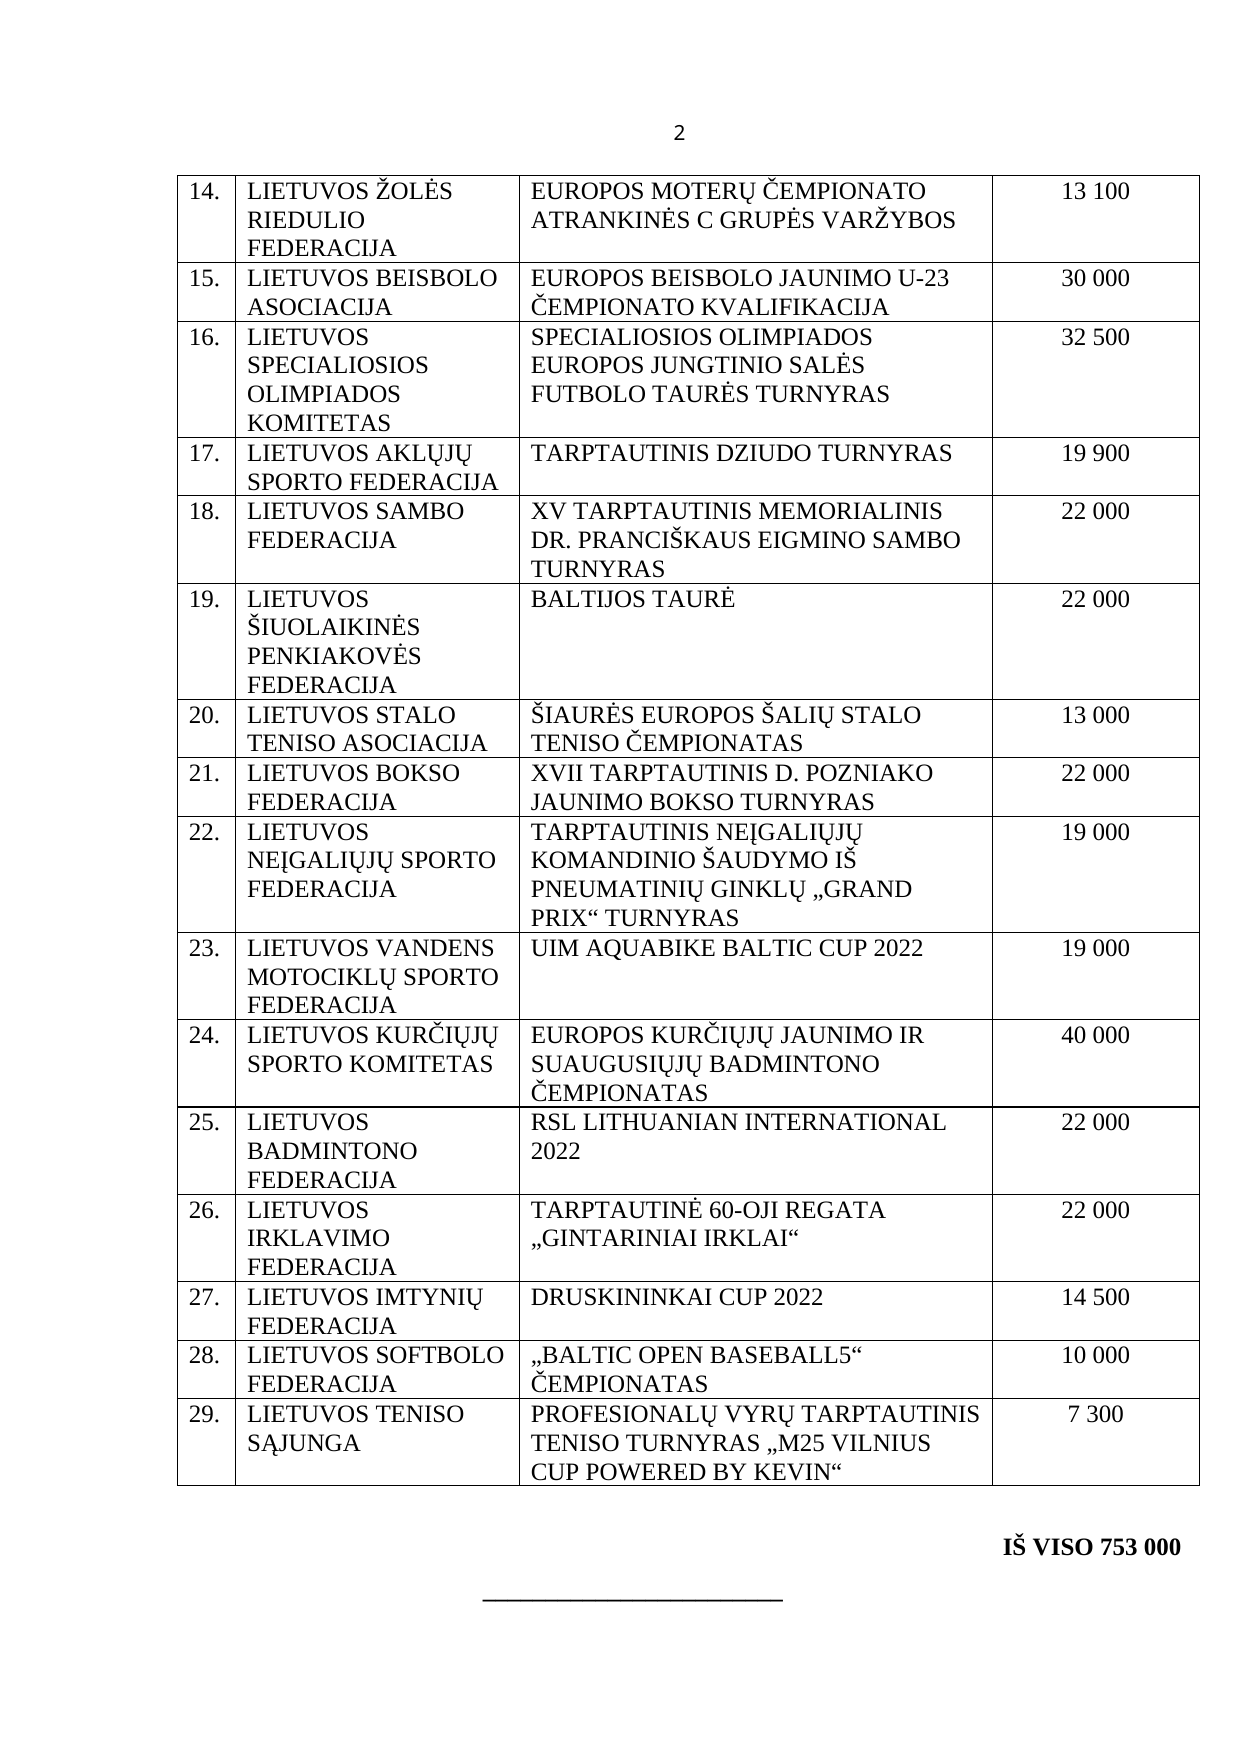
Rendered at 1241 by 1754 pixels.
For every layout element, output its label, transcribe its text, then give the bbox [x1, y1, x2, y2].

table_cell LIETUVOS ŠIUOLAIKINĖS PENKIAKOVĖS FEDERACIJA [236, 584, 519, 699]
table_cell 7 300 [993, 1399, 1199, 1485]
table_cell LIETUVOS TENISO SĄJUNGA [236, 1399, 519, 1485]
table_cell 22 000 [993, 1108, 1199, 1194]
table_cell 25. [178, 1108, 235, 1194]
table_cell 22. [178, 817, 235, 932]
table_cell 19 900 [993, 438, 1199, 495]
table_cell EUROPOS KURČIŲJŲ JAUNIMO IR SUAUGUSIŲJŲ BADMINTONO ČEMPIONATAS [520, 1020, 992, 1106]
table_cell LIETUVOS AKLŲJŲ SPORTO FEDERACIJA [236, 438, 519, 495]
table_cell LIETUVOS VANDENS MOTOCIKLŲ SPORTO FEDERACIJA [236, 933, 519, 1019]
table_cell LIETUVOS BOKSO FEDERACIJA [236, 758, 519, 816]
table_cell 22 000 [993, 1195, 1199, 1281]
table_cell 22 000 [993, 584, 1199, 699]
table_cell „BALTIC OPEN BASEBALL5“ ČEMPIONATAS [520, 1341, 992, 1398]
table_cell EUROPOS MOTERŲ ČEMPIONATO ATRANKINĖS C GRUPĖS VARŽYBOS [520, 176, 992, 262]
table_cell LIETUVOS IRKLAVIMO FEDERACIJA [236, 1195, 519, 1281]
table_cell 10 000 [993, 1341, 1199, 1398]
table_cell XVII TARPTAUTINIS D. POZNIAKO JAUNIMO BOKSO TURNYRAS [520, 758, 992, 816]
table_cell 14 500 [993, 1282, 1199, 1339]
table_cell LIETUVOS BEISBOLO ASOCIACIJA [236, 263, 519, 321]
table_cell LIETUVOS KURČIŲJŲ SPORTO KOMITETAS [236, 1020, 519, 1106]
table_cell SPECIALIOSIOS OLIMPIADOS EUROPOS JUNGTINIO SALĖS FUTBOLO TAURĖS TURNYRAS [520, 322, 992, 437]
table_cell RSL LITHUANIAN INTERNATIONAL 2022 [520, 1108, 992, 1194]
table_cell 18. [178, 496, 235, 583]
table_cell 28. [178, 1341, 235, 1398]
table_cell TARPTAUTINĖ 60-OJI REGATA „GINTARINIAI IRKLAI“ [520, 1195, 992, 1281]
table_cell 19 000 [993, 817, 1199, 932]
table_cell EUROPOS BEISBOLO JAUNIMO U-23 ČEMPIONATO KVALIFIKACIJA [520, 263, 992, 321]
table_cell DRUSKININKAI CUP 2022 [520, 1282, 992, 1339]
table_cell TARPTAUTINIS NEĮGALIŲJŲ KOMANDINIO ŠAUDYMO IŠ PNEUMATINIŲ GINKLŲ „GRAND PRIX“ TURNYRAS [520, 817, 992, 932]
table_cell LIETUVOS IMTYNIŲ FEDERACIJA [236, 1282, 519, 1339]
table_cell 22 000 [993, 758, 1199, 816]
table_cell 24. [178, 1020, 235, 1106]
table_cell 19 000 [993, 933, 1199, 1019]
table_cell 13 100 [993, 176, 1199, 262]
table_cell 22 000 [993, 496, 1199, 583]
table_cell LIETUVOS BADMINTONO FEDERACIJA [236, 1108, 519, 1194]
table_cell BALTIJOS TAURĖ [520, 584, 992, 699]
table_cell 23. [178, 933, 235, 1019]
table_cell XV TARPTAUTINIS MEMORIALINIS DR. PRANCIŠKAUS EIGMINO SAMBO TURNYRAS [520, 496, 992, 583]
table_cell 27. [178, 1282, 235, 1339]
table_cell 16. [178, 322, 235, 437]
table_cell 20. [178, 700, 235, 757]
table_cell ŠIAURĖS EUROPOS ŠALIŲ STALO TENISO ČEMPIONATAS [520, 700, 992, 757]
table_cell 26. [178, 1195, 235, 1281]
table_cell LIETUVOS STALO TENISO ASOCIACIJA [236, 700, 519, 757]
table_cell 19. [178, 584, 235, 699]
table_cell LIETUVOS SPECIALIOSIOS OLIMPIADOS KOMITETAS [236, 322, 519, 437]
table_cell 15. [178, 263, 235, 321]
table_cell TARPTAUTINIS DZIUDO TURNYRAS [520, 438, 992, 495]
table_cell 29. [178, 1399, 235, 1485]
table_cell PROFESIONALŲ VYRŲ TARPTAUTINIS TENISO TURNYRAS „M25 VILNIUS CUP POWERED BY KEVIN“ [520, 1399, 992, 1485]
table_cell 30 000 [993, 263, 1199, 321]
table_cell 32 500 [993, 322, 1199, 437]
table_cell 21. [178, 758, 235, 816]
table_cell 14. [178, 176, 235, 262]
table_cell LIETUVOS SAMBO FEDERACIJA [236, 496, 519, 583]
table_cell 40 000 [993, 1020, 1199, 1106]
table_cell LIETUVOS NEĮGALIŲJŲ SPORTO FEDERACIJA [236, 817, 519, 932]
table_cell 17. [178, 438, 235, 495]
table_cell LIETUVOS SOFTBOLO FEDERACIJA [236, 1341, 519, 1398]
table_cell UIM AQUABIKE BALTIC CUP 2022 [520, 933, 992, 1019]
text ________________________ [177, 1575, 783, 1604]
table_cell 13 000 [993, 700, 1199, 757]
table_cell LIETUVOS ŽOLĖS RIEDULIO FEDERACIJA [236, 176, 519, 262]
text IŠ VISO 753 000 [177, 1532, 1181, 1561]
